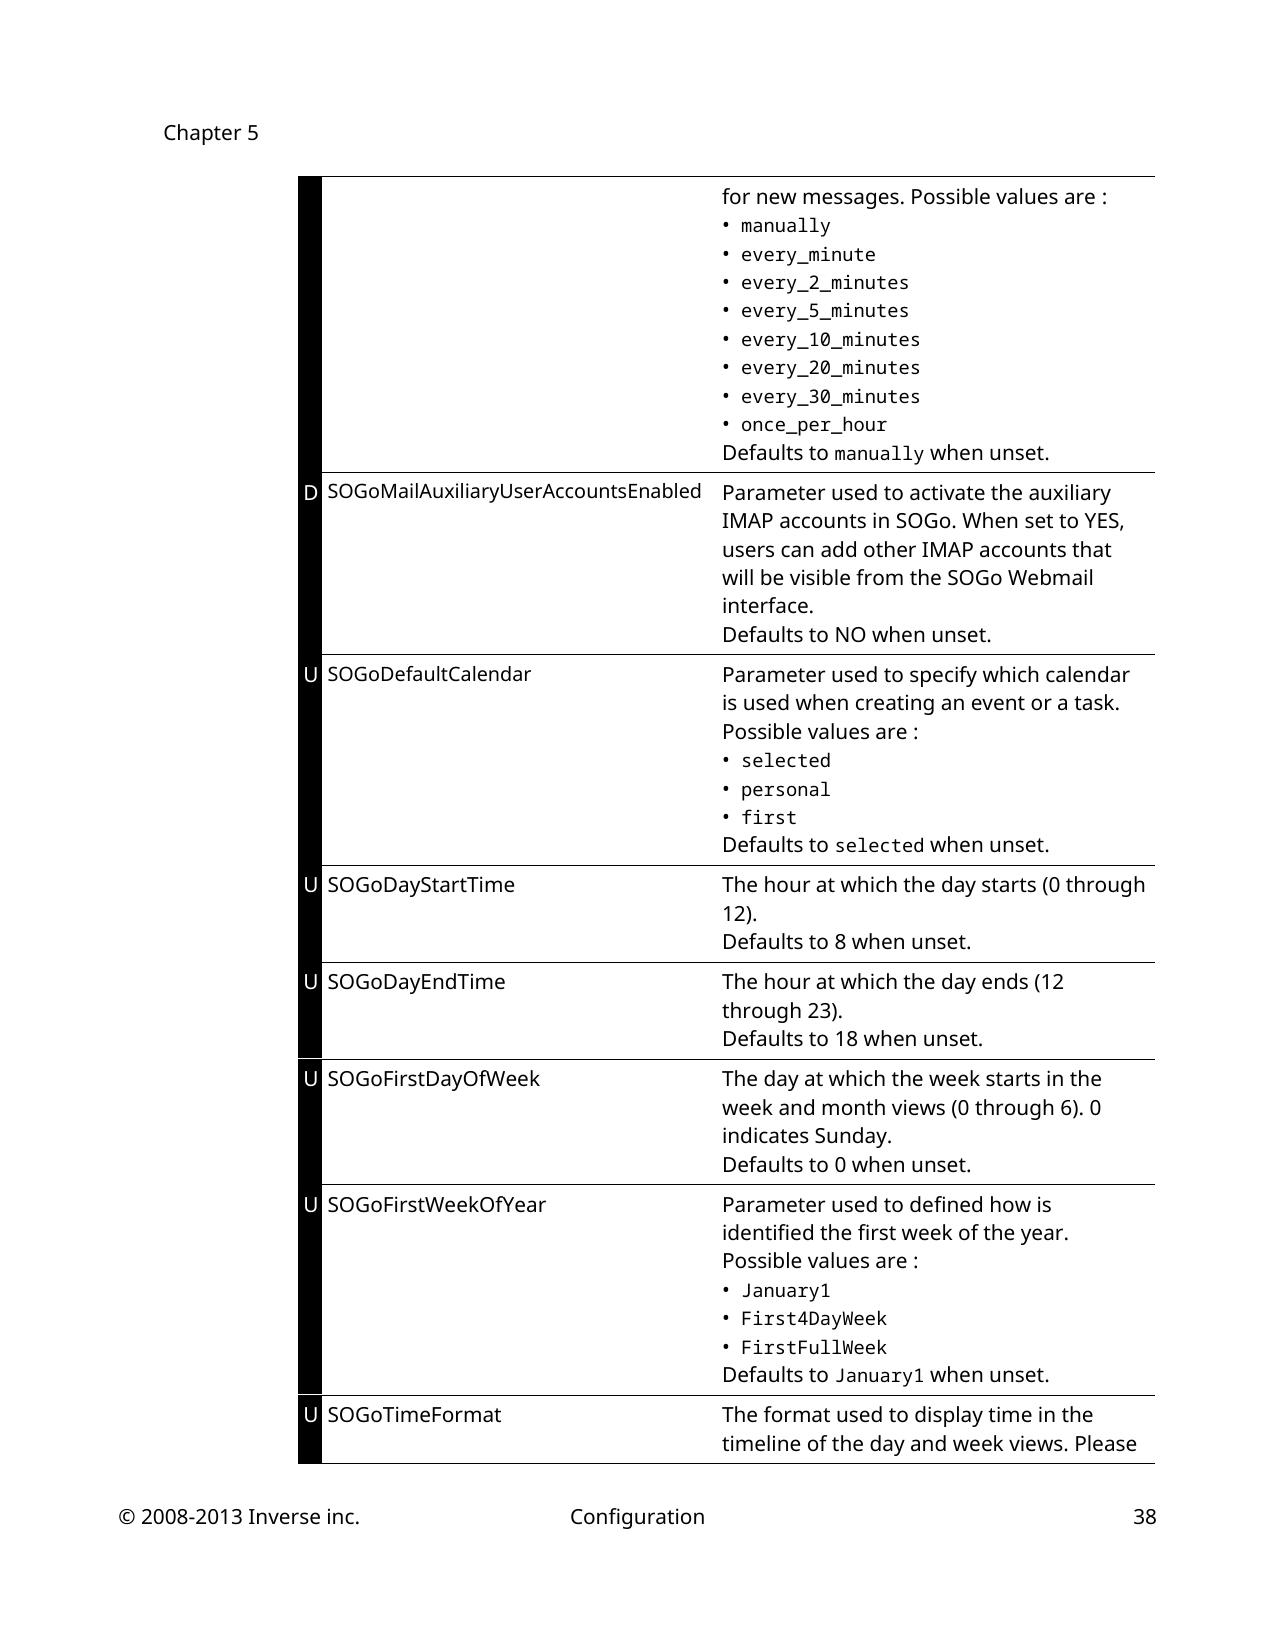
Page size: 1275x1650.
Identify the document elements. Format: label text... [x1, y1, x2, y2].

table_cell U [298, 1185, 322, 1394]
table_cell SOGoDayEndTime [322, 963, 716, 1058]
table_cell The hour at which the day starts (0 through 12). Defaults to 8 when unset. [716, 866, 1155, 962]
table_cell U [298, 866, 322, 962]
table_cell SOGoDefaultCalendar [322, 655, 716, 865]
table_cell SOGoDayStartTime [322, 866, 716, 962]
table_cell SOGoMailAuxiliaryUserAccountsEnabled [322, 473, 716, 654]
table_cell U [298, 963, 322, 1058]
table_cell Parameter used to defined how is identified the first week of the year. Possible values are : • January1 • First4DayWeek • FirstFullWeek Defaults to January1 when unset. [716, 1185, 1155, 1394]
table_cell SOGoFirstWeekOfYear [322, 1185, 716, 1394]
table_cell The day at which the week starts in the week and month views (0 through 6). 0 indicates Sunday. Defaults to 0 when unset. [716, 1060, 1155, 1184]
table_cell The format used to display time in the timeline of the day and week views. Please [716, 1396, 1155, 1463]
table_cell D [298, 473, 322, 654]
table_cell [298, 177, 322, 472]
table_cell SOGoFirstDayOfWeek [322, 1060, 716, 1184]
table_cell SOGoTimeFormat [322, 1396, 716, 1463]
table_cell U [298, 655, 322, 865]
table_cell U [298, 1396, 322, 1463]
table_cell [322, 177, 716, 472]
table_cell for new messages. Possible values are : • manually • every_minute • every_2_minutes • every_5_minutes • every_10_minutes • every_20_minutes • every_30_minutes • once_per_hour Defaults to manually when unset. [716, 177, 1155, 472]
table_cell Parameter used to activate the auxiliary IMAP accounts in SOGo. When set to YES, users can add other IMAP accounts that will be visible from the SOGo Webmail interface. Defaults to NO when unset. [716, 473, 1155, 654]
table_cell Parameter used to specify which calendar is used when creating an event or a task. Possible values are : • selected • personal • first Defaults to selected when unset. [716, 655, 1155, 865]
table_cell The hour at which the day ends (12 through 23). Defaults to 18 when unset. [716, 963, 1155, 1058]
table_cell U [298, 1060, 322, 1184]
